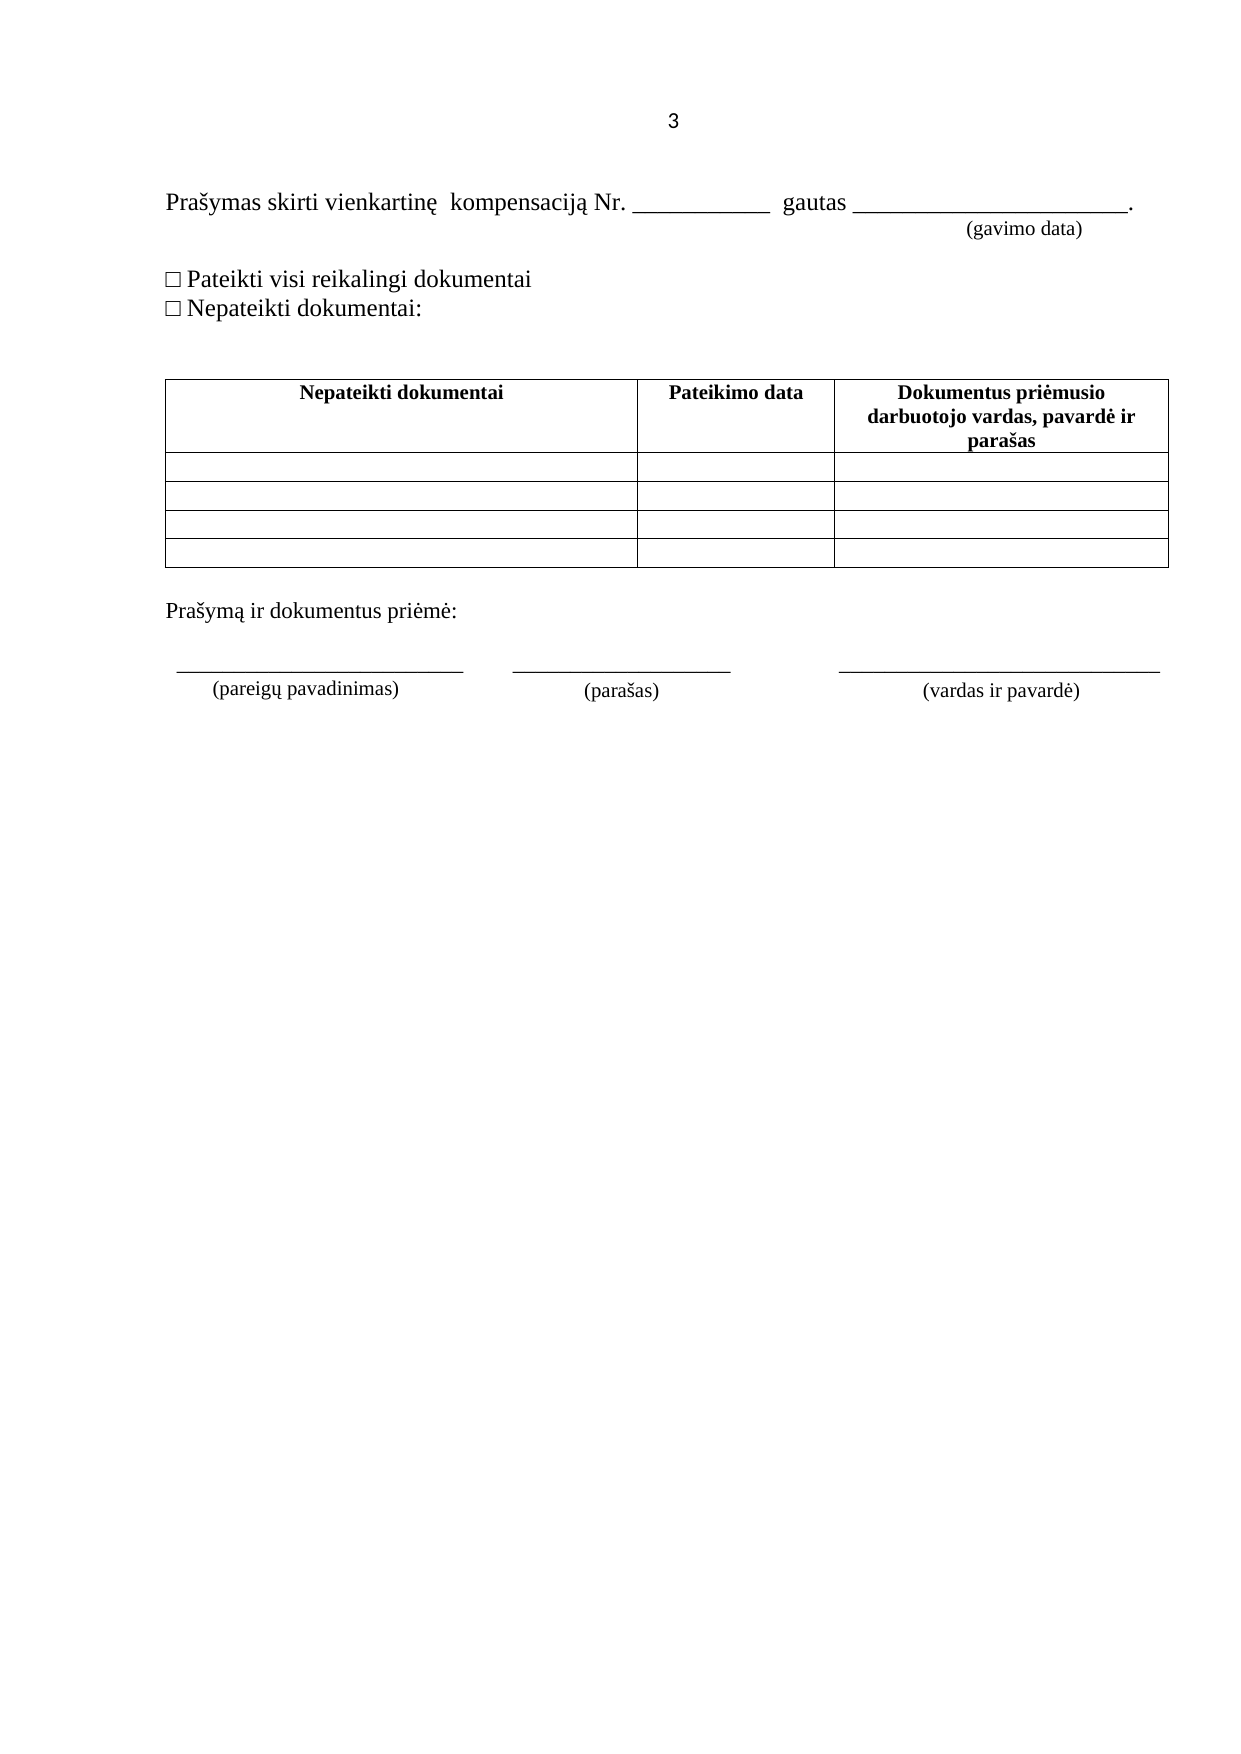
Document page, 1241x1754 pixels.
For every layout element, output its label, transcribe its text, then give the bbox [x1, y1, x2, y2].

table_header _________________________ (pareigų pavadinimas) [165, 649, 495, 702]
table_header Pateikimo data [638, 380, 834, 452]
table_cell [638, 539, 834, 567]
table_cell [166, 453, 637, 481]
table_cell [835, 482, 1168, 509]
table_cell [638, 511, 834, 538]
text (gavimo data) [165, 216, 1181, 240]
text Prašymas skirti vienkartinę kompensaciją Nr. ___________ gautas ______________________. [165, 187, 1181, 216]
table_cell [166, 539, 637, 567]
table_header ___________________ ____________________________ (parašas) (vardas ir pavardė) [495, 649, 1174, 702]
table_cell [835, 539, 1168, 567]
text Prašymą ir dokumentus priėmė: [165, 597, 1181, 623]
table_cell [835, 511, 1168, 538]
table_cell [166, 511, 637, 538]
table_cell [835, 453, 1168, 481]
table_cell [166, 482, 637, 509]
table_cell [638, 482, 834, 509]
table_cell [638, 453, 834, 481]
text □ Nepateikti dokumentai: [165, 293, 1181, 322]
text □ Pateikti visi reikalingi dokumentai [165, 264, 1181, 293]
table_header Nepateikti dokumentai [166, 380, 637, 452]
table_header Dokumentus priėmusio darbuotojo vardas, pavardė ir parašas [835, 380, 1168, 452]
